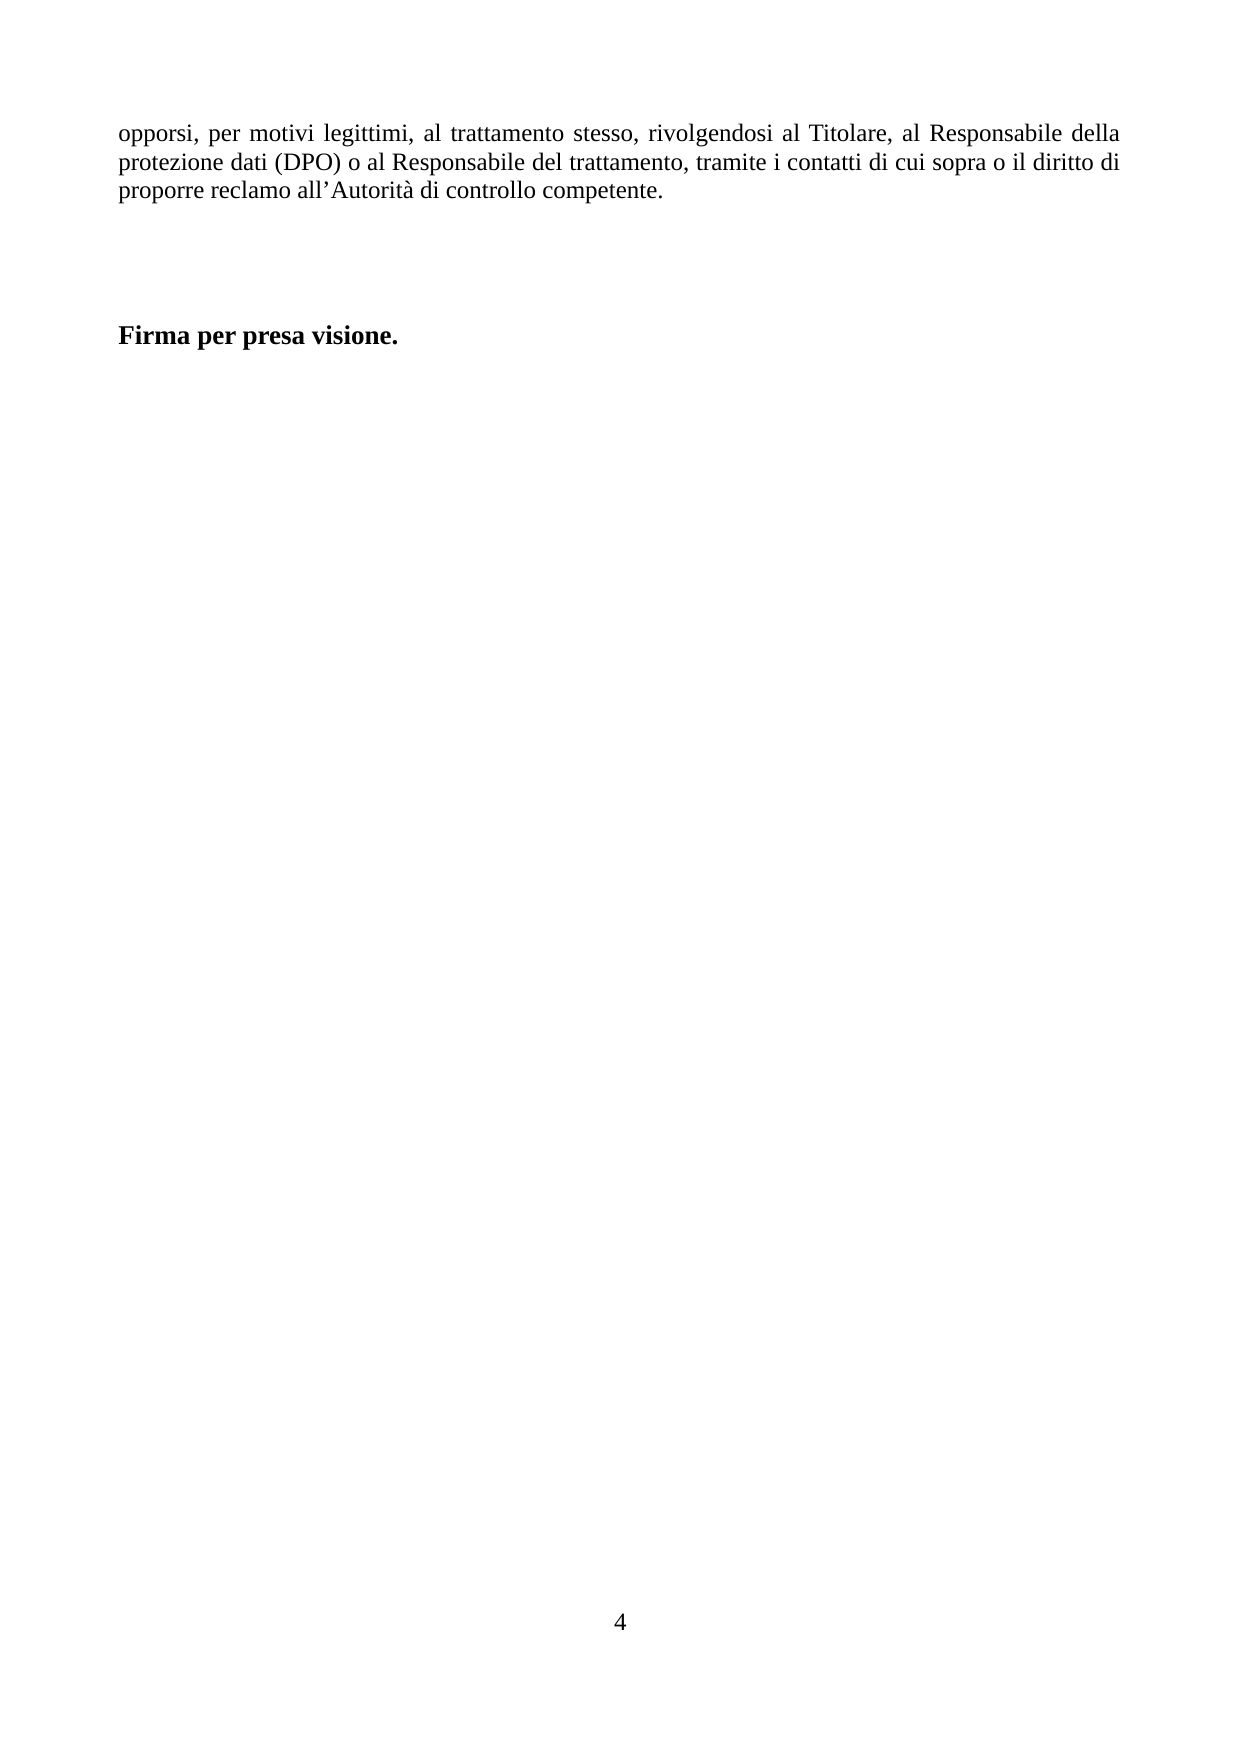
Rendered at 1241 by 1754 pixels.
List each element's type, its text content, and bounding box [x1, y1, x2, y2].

text Firma per presa visione. [118, 319, 1122, 351]
text opporsi, per motivi legittimi, al trattamento stesso, rivolgendosi al Titolare, al Responsabile della protezione dati (DPO) o al Responsabile del trattamento, tramite i contatti di cui sopra o il diritto di proporre reclamo all’Autorità di controllo competente. [118, 118, 1122, 204]
